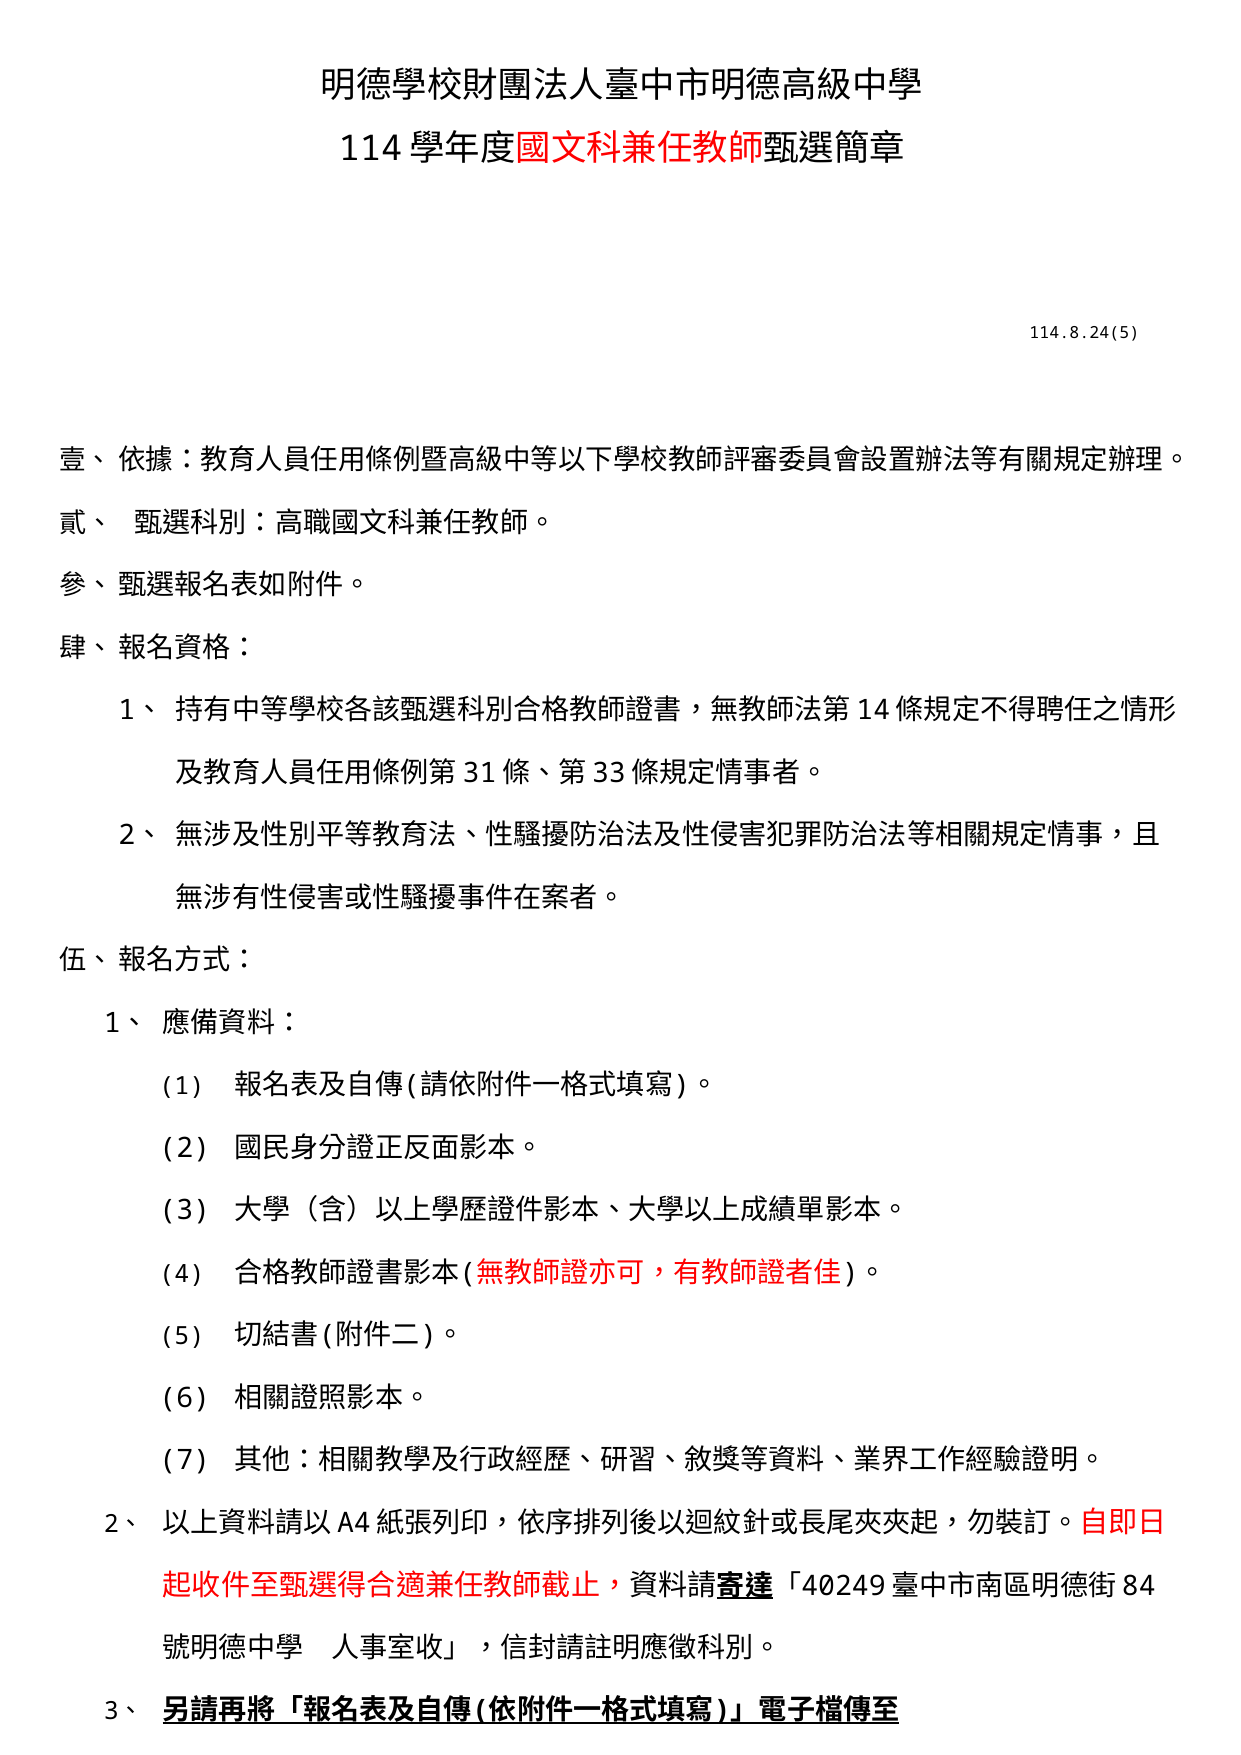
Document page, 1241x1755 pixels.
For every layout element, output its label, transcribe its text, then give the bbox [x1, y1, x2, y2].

list 國民身分證正反面影本。 [159, 1103, 1181, 1166]
list 另請再將「報名表及自傳(依附件一格式填寫)」電子檔傳至 [103, 1666, 1181, 1728]
list 大學（含）以上學歷證件影本、大學以上成績單影本。 [159, 1166, 1181, 1228]
list 合格教師證書影本(無教師證亦可，有教師證者佳)。 [159, 1228, 1181, 1291]
list 相關證照影本。 [159, 1353, 1181, 1416]
list 切結書(附件二)。 [159, 1291, 1181, 1353]
text 明德學校財團法人臺中市明德高級中學 [84, 41, 1159, 103]
list 甄選報名表如附件。 [59, 541, 1181, 603]
text 114學年度國文科兼任教師甄選簡章 [84, 103, 1159, 166]
text 114.8.24(5) [84, 291, 1159, 353]
list 報名表及自傳(請依附件一格式填寫)。 [159, 1041, 1181, 1103]
list 報名資格： [59, 603, 1181, 666]
list 其他：相關教學及行政經歷、研習、敘獎等資料、業界工作經驗證明。 [159, 1416, 1181, 1478]
list 無涉及性別平等教育法、性騷擾防治法及性侵害犯罪防治法等相關規定情事，且無涉有性侵害或性騷擾事件在案者。 [118, 791, 1181, 916]
list 持有中等學校各該甄選科別合格教師證書，無教師法第14條規定不得聘任之情形及教育人員任用條例第31條、第33條規定情事者。 [118, 666, 1181, 791]
list 依據：教育人員任用條例暨高級中等以下學校教師評審委員會設置辦法等有關規定辦理。 [59, 416, 1181, 478]
list 以上資料請以A4紙張列印，依序排列後以迴紋針或長尾夾夾起，勿裝訂。自即日起收件至甄選得合適兼任教師截止，資料請寄達「40249臺中市南區明德街84號明德中學 人事室收」，信封請註明應徵科別。 [103, 1478, 1181, 1666]
list 甄選科別：高職國文科兼任教師。 [59, 478, 1181, 541]
list 應備資料： [103, 978, 1181, 1041]
list 報名方式： [59, 916, 1181, 978]
